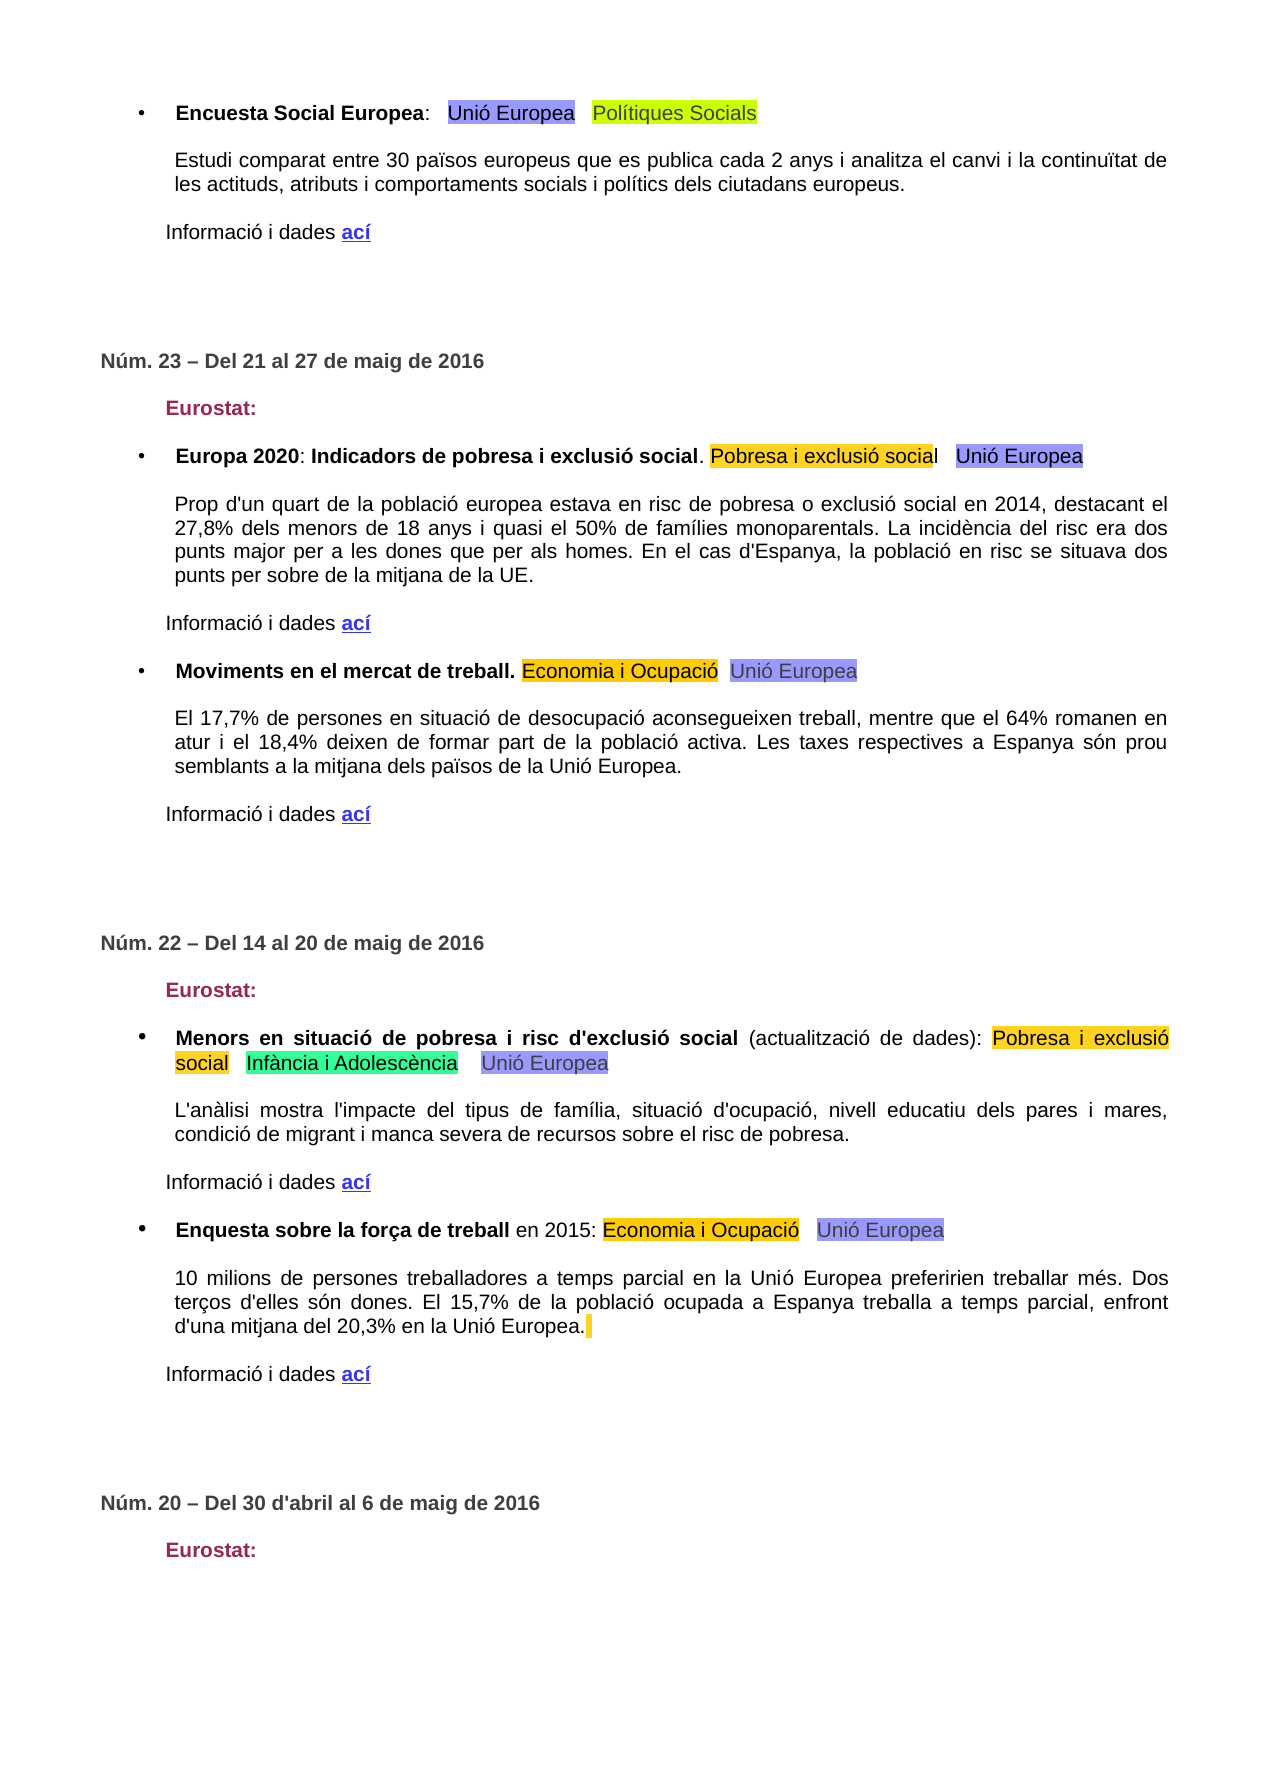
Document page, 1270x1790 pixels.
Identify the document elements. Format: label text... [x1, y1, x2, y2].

list Europa 2020: Indicadors de pobresa i exclusió social. Pobresa i exclusió social Unió Europea [138, 444, 1169, 468]
text Núm. 23 – Del 21 al 27 de maig de 2016 [100, 348, 1169, 372]
text Eurostat: [165, 1538, 1169, 1562]
text Núm. 22 – Del 14 al 20 de maig de 2016 [100, 930, 1169, 954]
list Enquesta sobre la força de treball en 2015: Economia i Ocupació Unió Europea [138, 1217, 1169, 1242]
text Informació i dades ací [165, 220, 1169, 244]
text Informació i dades ací [165, 802, 1169, 826]
list Encuesta Social Europea: Unió Europea Polítiques Socials [138, 100, 1169, 124]
text Estudi comparat entre 30 països europeus que es publica cada 2 anys i analitza el canvi i la continuïtat de les actituds, atributs i comportaments socials i polítics dels ciutadans europeus. [174, 148, 1169, 196]
text Eurostat: [165, 396, 1169, 420]
text 10 milions de persones treballadores a temps parcial en la Unió Europea preferirien treballar més. Dos terços d'elles són dones. El 15,7% de la població ocupada a Espanya treballa a temps parcial, enfront d'una mitjana del 20,3% en la Unió Europea. [174, 1266, 1169, 1338]
list Moviments en el mercat de treball. Economia i Ocupació Unió Europea [138, 658, 1169, 682]
text Núm. 20 – Del 30 d'abril al 6 de maig de 2016 [100, 1490, 1169, 1514]
list Menors en situació de pobresa i risc d'exclusió social (actualització de dades): Pobresa i exclusió social Infància i Adolescència Unió Europea [138, 1026, 1169, 1074]
text Prop d'un quart de la població europea estava en risc de pobresa o exclusió social en 2014, destacant el 27,8% dels menors de 18 anys i quasi el 50% de famílies monoparentals. La incidència del risc era dos punts major per a les dones que per als homes. En el cas d'Espanya, la població en risc se situava dos punts per sobre de la mitjana de la UE. [174, 491, 1169, 587]
text Eurostat: [165, 978, 1169, 1002]
text El 17,7% de persones en situació de desocupació aconsegueixen treball, mentre que el 64% romanen en atur i el 18,4% deixen de formar part de la població activa. Les taxes respectives a Espanya són prou semblants a la mitjana dels països de la Unió Europea. [174, 706, 1169, 778]
text Informació i dades ací [165, 1170, 1169, 1194]
text Informació i dades ací [165, 1362, 1169, 1386]
text Informació i dades ací [165, 611, 1169, 635]
text L'anàlisi mostra l'impacte del tipus de família, situació d'ocupació, nivell educatiu dels pares i mares, condició de migrant i manca severa de recursos sobre el risc de pobresa. [174, 1098, 1169, 1146]
